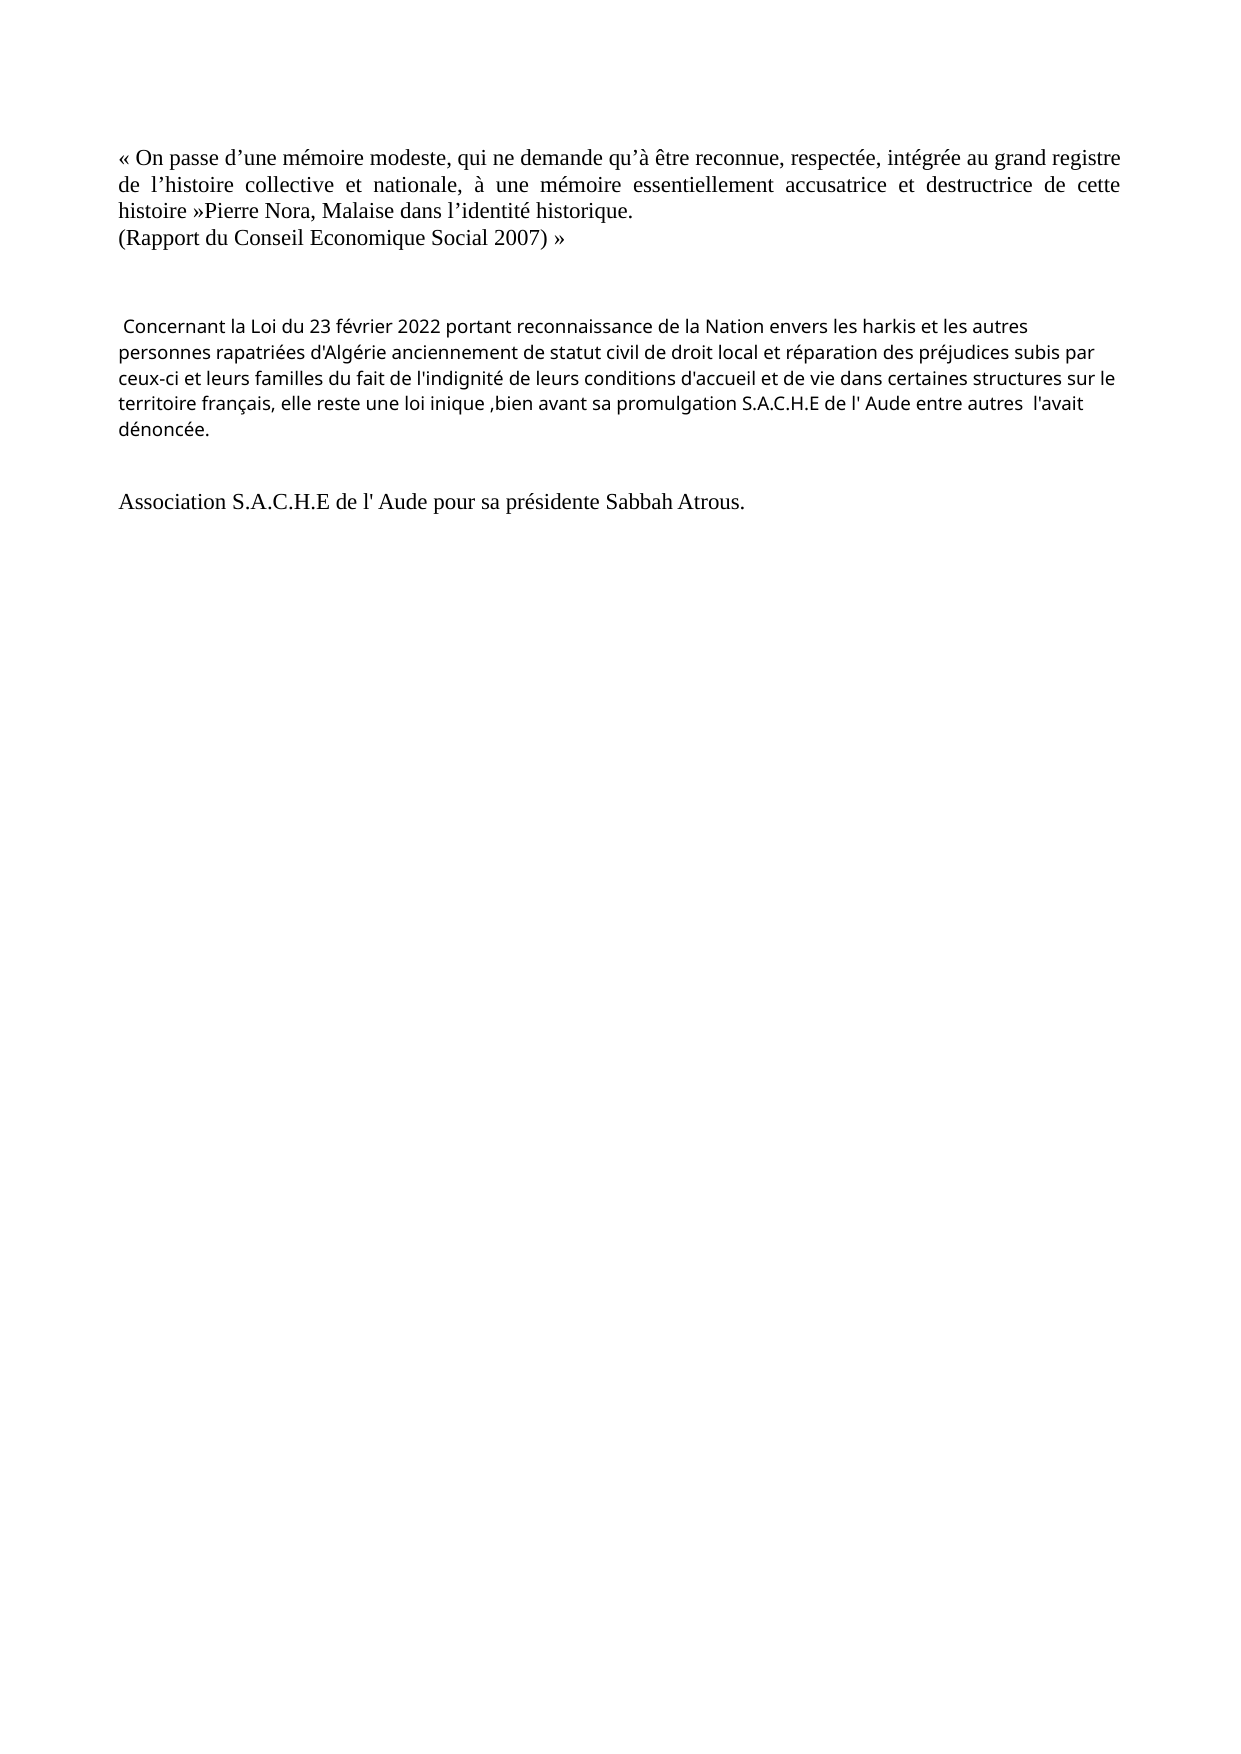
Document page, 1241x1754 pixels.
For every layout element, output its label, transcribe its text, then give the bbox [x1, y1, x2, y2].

text « On passe d’une mémoire modeste, qui ne demande qu’à être reconnue, respectée, intégrée au grand registre de l’histoire collective et nationale, à une mémoire essentiellement accusatrice et destructrice de cette histoire »Pierre Nora, Malaise dans l’identité historique. [118, 144, 1122, 223]
subtitle Concernant la Loi du 23 février 2022 portant reconnaissance de la Nation envers les harkis et les autres personnes rapatriées d'Algérie anciennement de statut civil de droit local et réparation des préjudices subis par ceux-ci et leurs familles du fait de l'indignité de leurs conditions d'accueil et de vie dans certaines structures sur le territoire français, elle reste une loi inique ,bien avant sa promulgation S.A.C.H.E de l' Aude entre autres l'avait dénoncée. [118, 314, 1122, 441]
text Association S.A.C.H.E de l' Aude pour sa présidente Sabbah Atrous. [118, 488, 1122, 514]
text (Rapport du Conseil Economique Social 2007) » [118, 223, 1122, 250]
